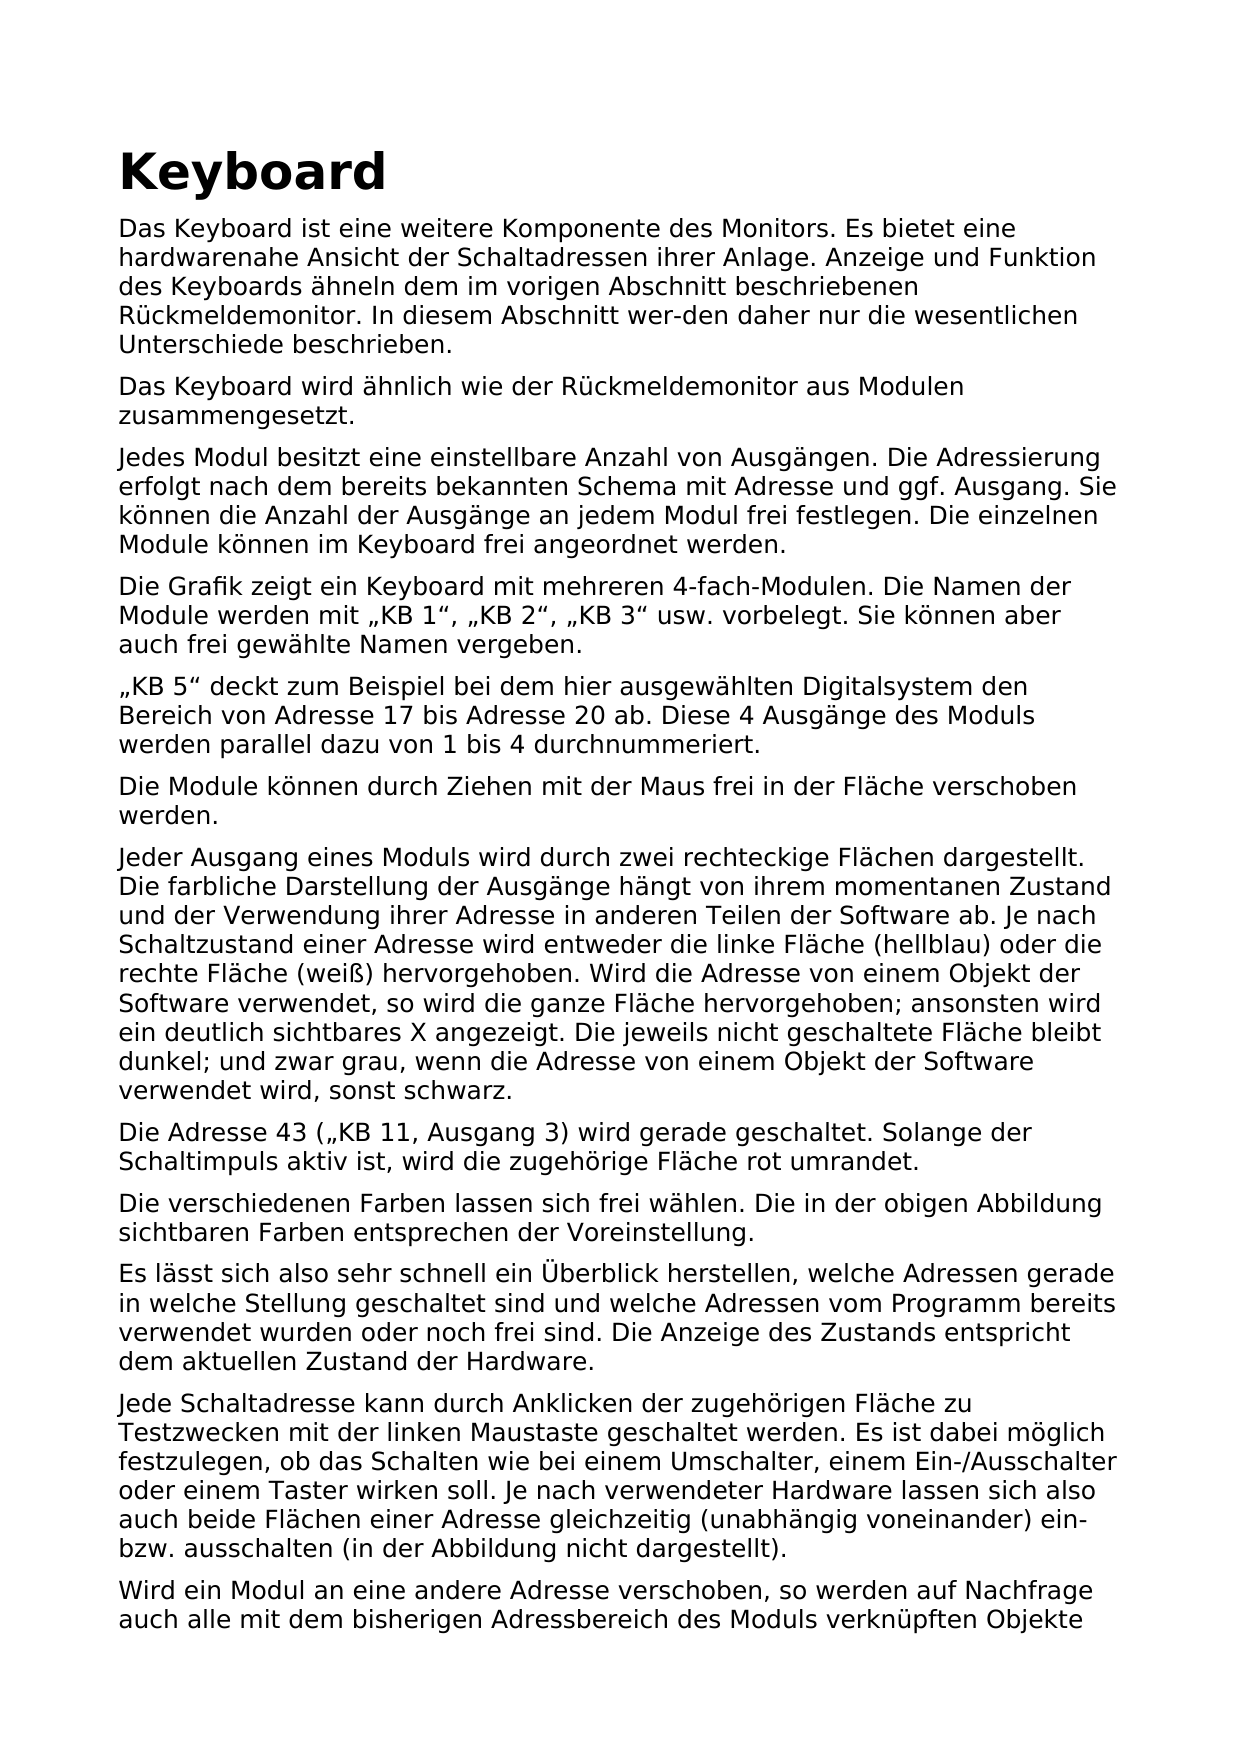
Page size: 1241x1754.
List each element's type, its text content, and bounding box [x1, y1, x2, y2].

text Jedes Modul besitzt eine einstellbare Anzahl von Ausgängen. Die Adressierung erfolgt nach dem bereits bekannten Schema mit Adresse und ggf. Ausgang. Sie können die Anzahl der Ausgänge an jedem Modul frei festlegen. Die einzelnen Module können im Keyboard frei angeordnet werden. [118, 443, 1122, 560]
text Wird ein Modul an eine andere Adresse verschoben, so werden auf Nachfrage auch alle mit dem bisherigen Adressbereich des Moduls verknüpften Objekte [118, 1576, 1122, 1635]
subtitle Keyboard [118, 143, 1122, 201]
text „KB 5“ deckt zum Beispiel bei dem hier ausgewählten Digitalsystem den Bereich von Adresse 17 bis Adresse 20 ab. Diese 4 Ausgänge des Moduls werden parallel dazu von 1 bis 4 durchnummeriert. [118, 672, 1122, 760]
text Die Grafik zeigt ein Keyboard mit mehreren 4-fach-Modulen. Die Namen der Module werden mit „KB 1“, „KB 2“, „KB 3“ usw. vorbelegt. Sie können aber auch frei gewählte Namen vergeben. [118, 572, 1122, 660]
text Die verschiedenen Farben lassen sich frei wählen. Die in der obigen Abbildung sichtbaren Farben entsprechen der Voreinstellung. [118, 1189, 1122, 1247]
text Die Module können durch Ziehen mit der Maus frei in der Fläche verschoben werden. [118, 772, 1122, 831]
text Das Keyboard ist eine weitere Komponente des Monitors. Es bietet eine hardwarenahe Ansicht der Schaltadressen ihrer Anlage. Anzeige und Funktion des Keyboards ähneln dem im vorigen Abschnitt beschriebenen Rückmeldemonitor. In diesem Abschnitt wer-den daher nur die wesentlichen Unterschiede beschrieben. [118, 214, 1122, 360]
text Die Adresse 43 („KB 11, Ausgang 3) wird gerade geschaltet. Solange der Schaltimpuls aktiv ist, wird die zugehörige Fläche rot umrandet. [118, 1118, 1122, 1176]
text Jede Schaltadresse kann durch Anklicken der zugehörigen Fläche zu Testzwecken mit der linken Maustaste geschaltet werden. Es ist dabei möglich festzulegen, ob das Schalten wie bei einem Umschalter, einem Ein-/Ausschalter oder einem Taster wirken soll. Je nach verwendeter Hardware lassen sich also auch beide Flächen einer Adresse gleichzeitig (unabhängig voneinander) ein- bzw. ausschalten (in der Abbildung nicht dargestellt). [118, 1389, 1122, 1564]
text Jeder Ausgang eines Moduls wird durch zwei rechteckige Flächen dargestellt. Die farbliche Darstellung der Ausgänge hängt von ihrem momentanen Zustand und der Verwendung ihrer Adresse in anderen Teilen der Software ab. Je nach Schaltzustand einer Adresse wird entweder die linke Fläche (hellblau) oder die rechte Fläche (weiß) hervorgehoben. Wird die Adresse von einem Objekt der Software verwendet, so wird die ganze Fläche hervorgehoben; ansonsten wird ein deutlich sichtbares X angezeigt. Die jeweils nicht geschaltete Fläche bleibt dunkel; und zwar grau, wenn die Adresse von einem Objekt der Software verwendet wird, sonst schwarz. [118, 843, 1122, 1106]
text Das Keyboard wird ähnlich wie der Rückmeldemonitor aus Modulen zusammengesetzt. [118, 372, 1122, 431]
text Es lässt sich also sehr schnell ein Überblick herstellen, welche Adressen gerade in welche Stellung geschaltet sind und welche Adressen vom Programm bereits verwendet wurden oder noch frei sind. Die Anzeige des Zustands entspricht dem aktuellen Zustand der Hardware. [118, 1260, 1122, 1376]
